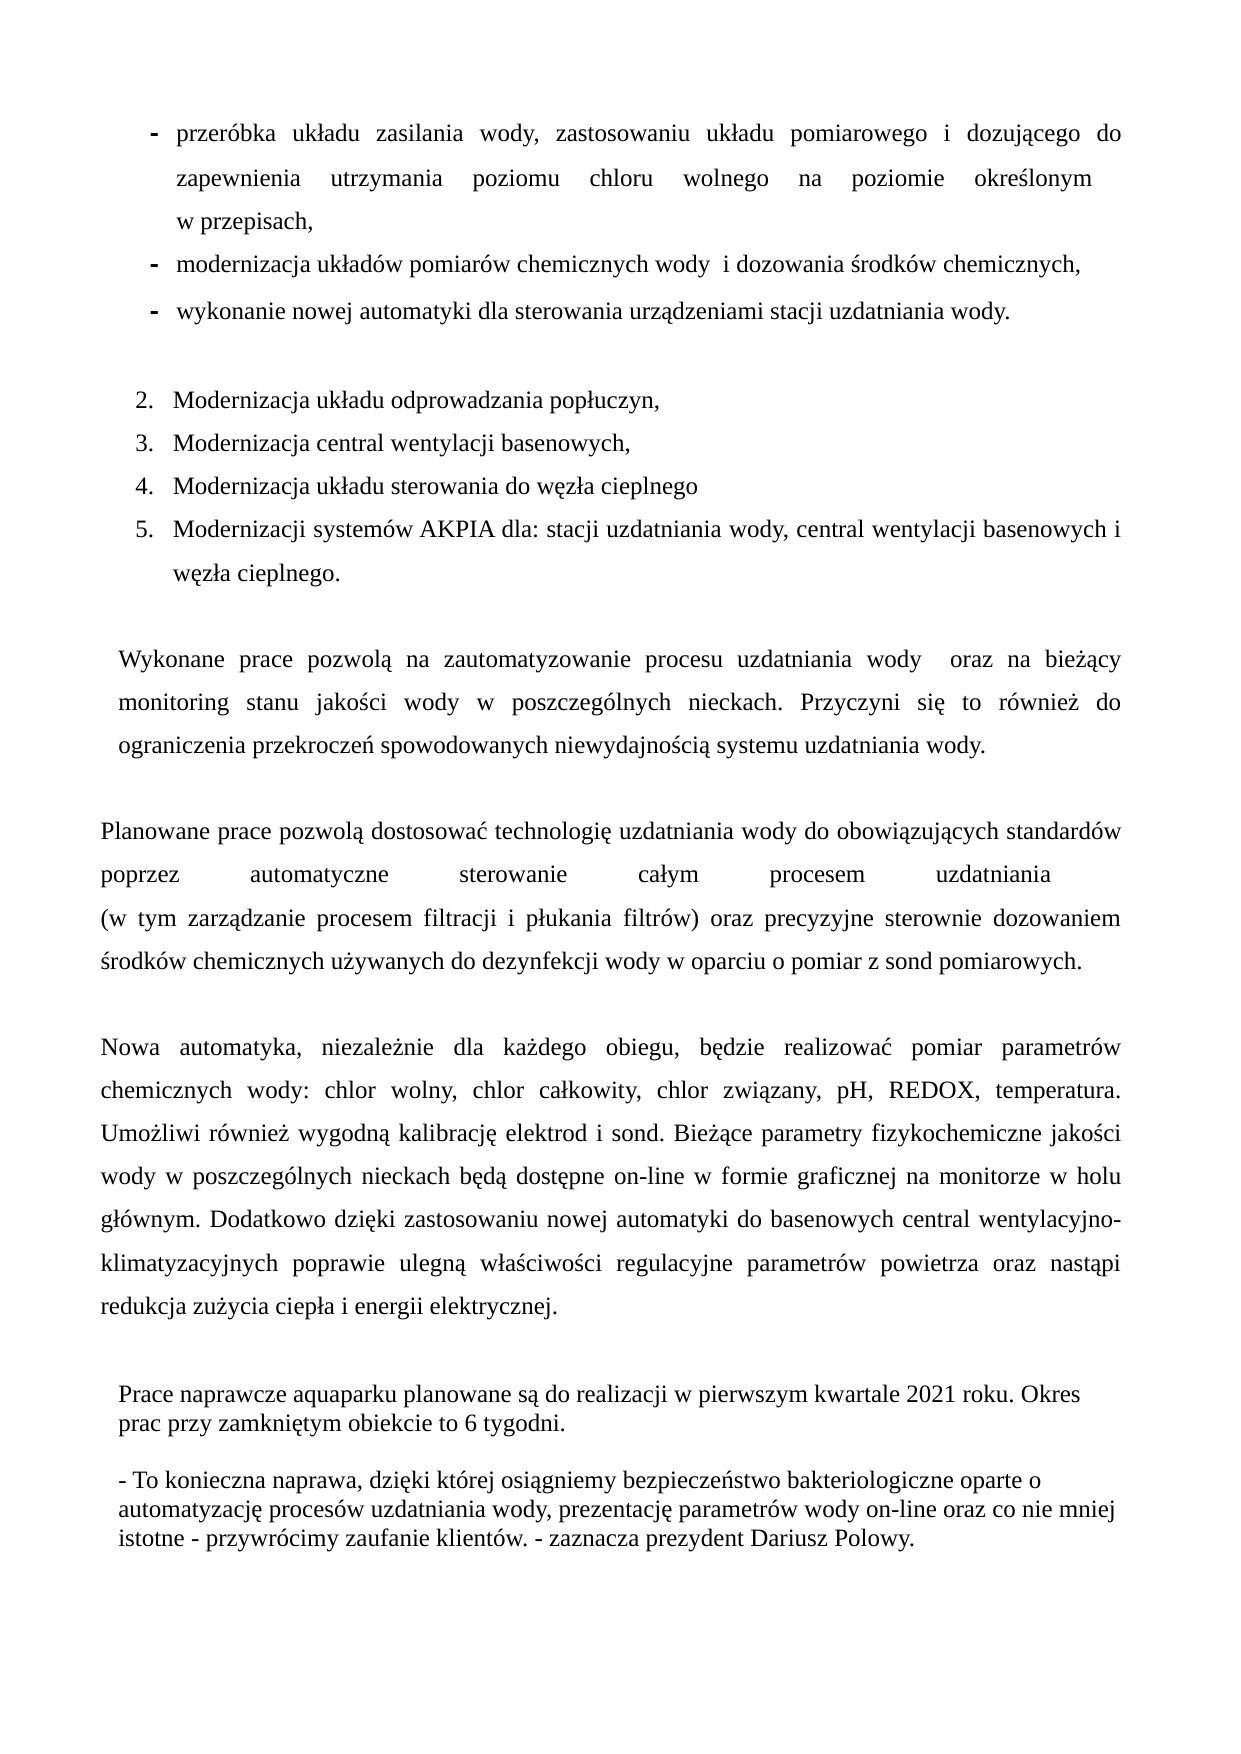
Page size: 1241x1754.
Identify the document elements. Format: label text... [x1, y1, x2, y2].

list Modernizacji systemów AKPIA dla: stacji uzdatniania wody, central wentylacji basenowych i węzła cieplnego. [135, 514, 1122, 586]
text - To konieczna naprawa, dzięki której osiągniemy bezpieczeństwo bakteriologiczne oparte o automatyzację procesów uzdatniania wody, prezentację parametrów wody on-line oraz co nie mniej istotne - przywrócimy zaufanie klientów. - zaznacza prezydent Dariusz Polowy. [118, 1466, 1122, 1552]
list Modernizacja układu sterowania do węzła cieplnego [135, 471, 1122, 500]
text Prace naprawcze aquaparku planowane są do realizacji w pierwszym kwartale 2021 roku. Okres prac przy zamkniętym obiekcie to 6 tygodni. [118, 1379, 1122, 1437]
list Planowane prace pozwolą dostosować technologię uzdatniania wody do obowiązujących standardów poprzez automatyczne sterowanie całym procesem uzdatniania (w tym zarządzanie procesem filtracji i płukania filtrów) oraz precyzyjne sterownie dozowaniem środków chemicznych używanych do dezynfekcji wody w oparciu o pomiar z sond pomiarowych. [100, 816, 1122, 974]
list modernizacja układów pomiarów chemicznych wody i dozowania środków chemicznych, [147, 249, 1122, 280]
list wykonanie nowej automatyki dla sterowania urządzeniami stacji uzdatniania wody. [147, 296, 1122, 327]
list Wykonane prace pozwolą na zautomatyzowanie procesu uzdatniania wody oraz na bieżący monitoring stanu jakości wody w poszczególnych nieckach. Przyczyni się to również do ograniczenia przekroczeń spowodowanych niewydajnością systemu uzdatniania wody. [118, 644, 1122, 759]
list Modernizacja układu odprowadzania popłuczyn, [135, 385, 1122, 414]
list Nowa automatyka, niezależnie dla każdego obiegu, będzie realizować pomiar parametrów chemicznych wody: chlor wolny, chlor całkowity, chlor związany, pH, REDOX, temperatura. Umożliwi również wygodną kalibrację elektrod i sond. Bieżące parametry fizykochemiczne jakości wody w poszczególnych nieckach będą dostępne on-line w formie graficznej na monitorze w holu głównym. Dodatkowo dzięki zastosowaniu nowej automatyki do basenowych central wentylacyjno-klimatyzacyjnych poprawie ulegną właściwości regulacyjne parametrów powietrza oraz nastąpi redukcja zużycia ciepła i energii elektrycznej. [100, 1032, 1122, 1319]
list przeróbka układu zasilania wody, zastosowaniu układu pomiarowego i dozującego do zapewnienia utrzymania poziomu chloru wolnego na poziomie określonym w przepisach, [147, 118, 1122, 235]
list Modernizacja central wentylacji basenowych, [135, 428, 1122, 457]
